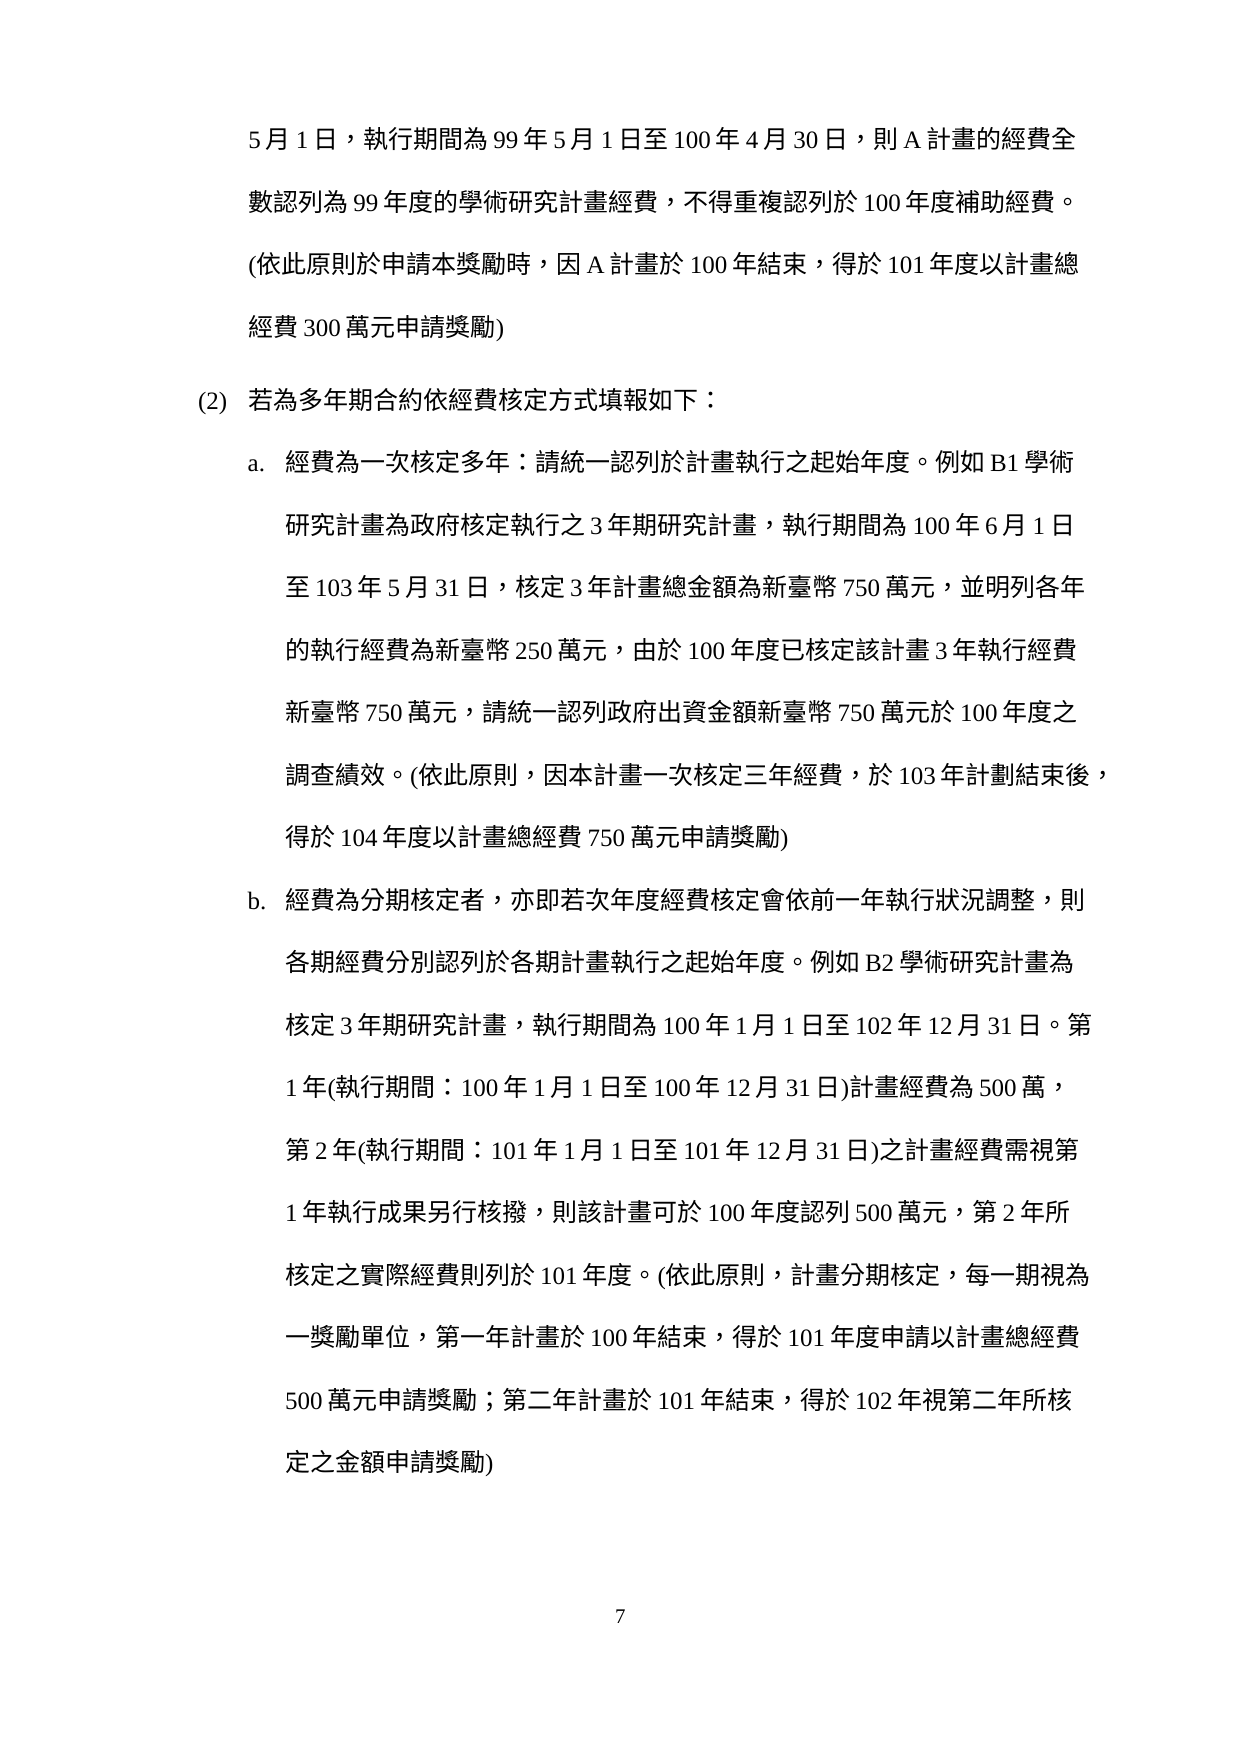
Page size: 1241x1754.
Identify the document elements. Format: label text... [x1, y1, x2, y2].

list 經費為一次核定多年：請統一認列於計畫執行之起始年度。例如B1學術研究計畫為政府核定執行之3年期研究計畫，執行期間為100年6月1日至103年5月31日，核定3年計畫總金額為新臺幣750萬元，並明列各年的執行經費為新臺幣250萬元，由於100年度已核定該計畫3年執行經費新臺幣750萬元，請統一認列政府出資金額新臺幣750萬元於100年度之調查績效。(依此原則，因本計畫一次核定三年經費，於103年計劃結束後，得於104年度以計畫總經費750萬元申請獎勵) [247, 419, 1092, 857]
list 若為多年期合約依經費核定方式填報如下： [198, 357, 1092, 419]
list 經費為分期核定者，亦即若次年度經費核定會依前一年執行狀況調整，則各期經費分別認列於各期計畫執行之起始年度。例如B2學術研究計畫為核定3年期研究計畫，執行期間為100年1月1日至102年12月31日。第1年(執行期間：100年1月1日至100年12月31日)計畫經費為500萬，第2年(執行期間：101年1月1日至101年12月31日)之計畫經費需視第1年執行成果另行核撥，則該計畫可於100年度認列500萬元，第2年所核定之實際經費則列於101年度。(依此原則，計畫分期核定，每一期視為一獎勵單位，第一年計畫於100年結束，得於101年度申請以計畫總經費500萬元申請獎勵；第二年計畫於101年結束，得於102年視第二年所核定之金額申請獎勵) [247, 857, 1092, 1482]
list 5月1日，執行期間為99年5月1日至100年4月30日，則A計畫的經費全數認列為99年度的學術研究計畫經費，不得重複認列於100年度補助經費。(依此原則於申請本獎勵時，因A計畫於100年結束，得於101年度以計畫總經費300萬元申請獎勵) [198, 96, 1092, 346]
